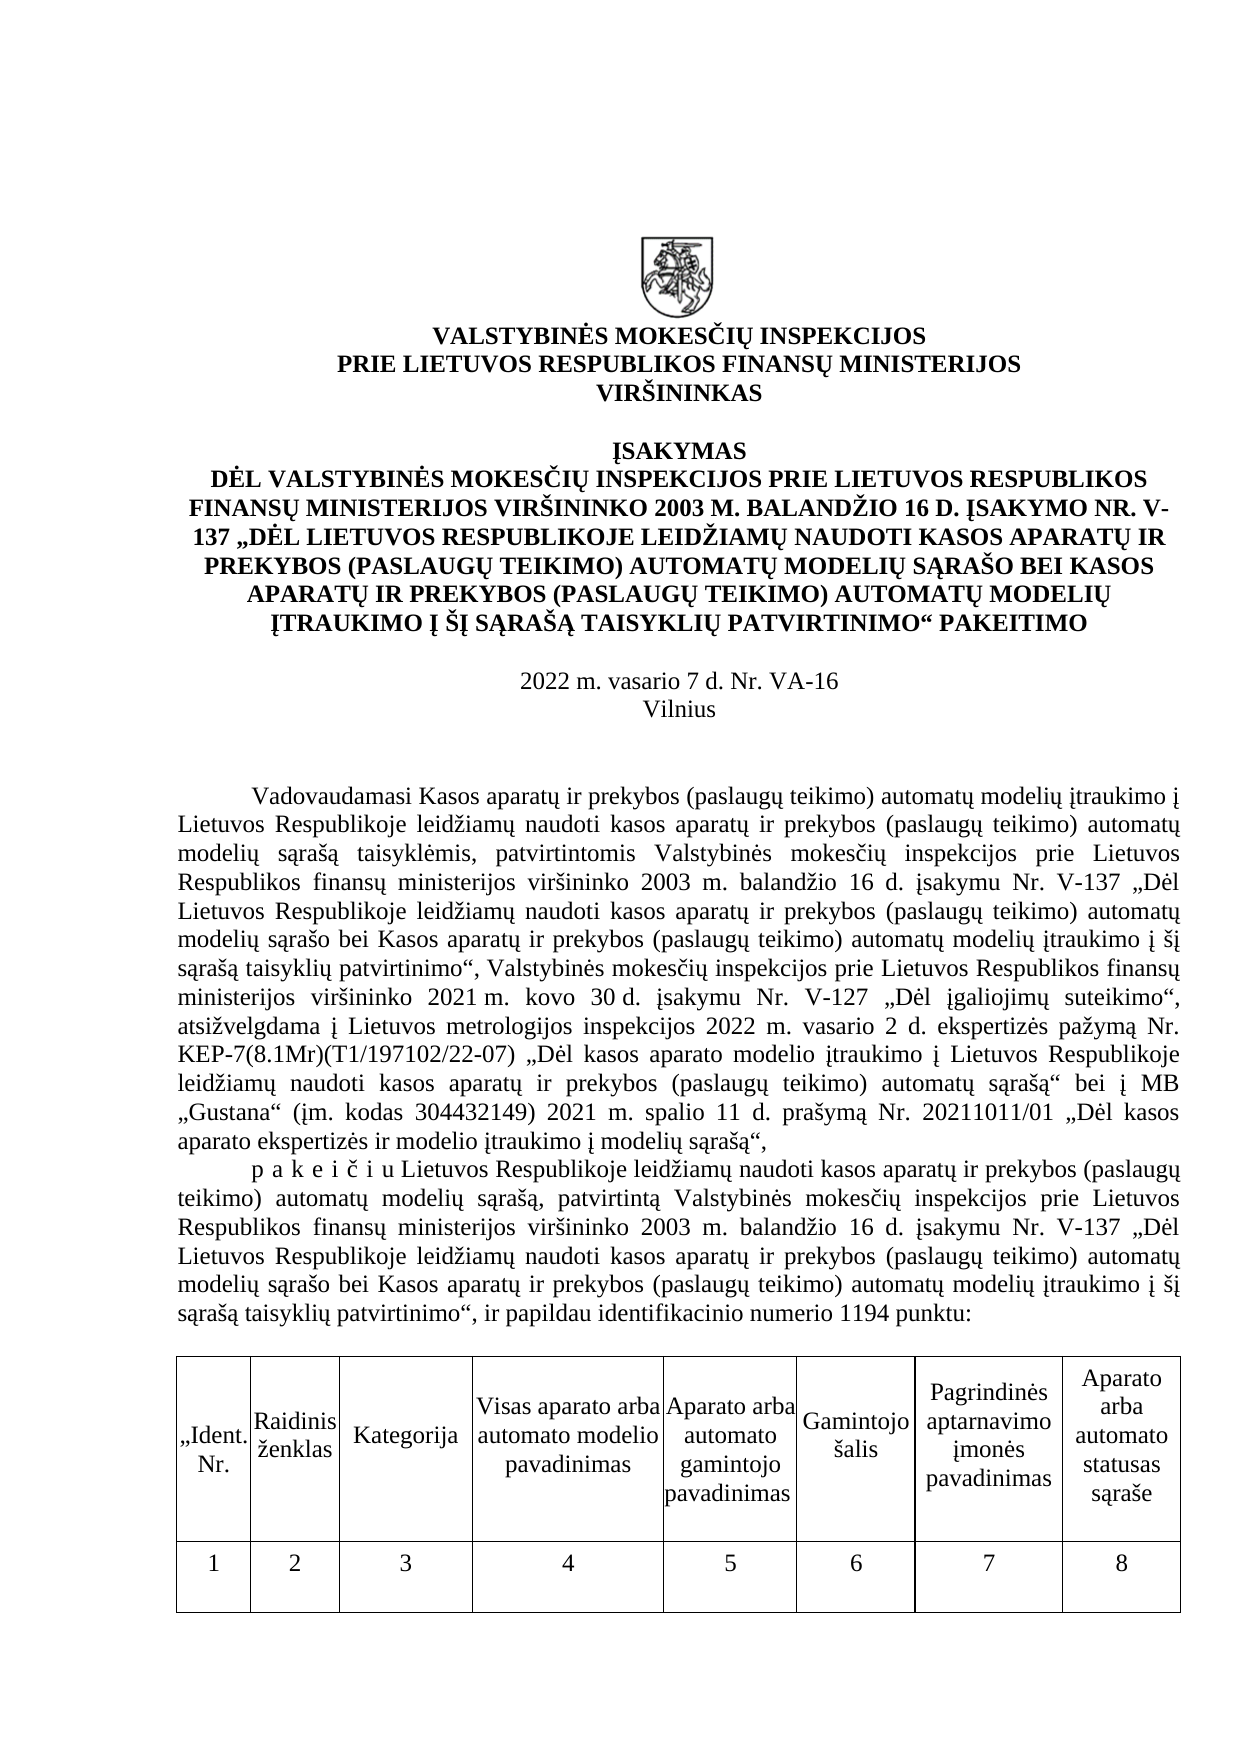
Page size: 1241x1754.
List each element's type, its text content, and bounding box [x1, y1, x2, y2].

text 2022 m. vasario 7 d. Nr. VA-16 [177, 666, 1181, 694]
table_header Visas aparato arba automato modelio pavadinimas [473, 1357, 663, 1541]
table_header Raidinis ženklas [251, 1357, 339, 1541]
text DĖL VALSTYBINĖS MOKESČIŲ INSPEKCIJOS PRIE LIETUVOS RESPUBLIKOS FINANSŲ MINISTERIJOS VIRŠININKO 2003 M. BALANDŽIO 16 D. ĮSAKYMO NR. V-137 „DĖL LIETUVOS RESPUBLIKOJE LEIDŽIAMŲ NAUDOTI KASOS APARATŲ IR PREKYBOS (PASLAUGŲ TEIKIMO) AUTOMATŲ MODELIŲ SĄRAŠO BEI KASOS APARATŲ IR PREKYBOS (PASLAUGŲ TEIKIMO) AUTOMATŲ MODELIŲ ĮTRAUKIMO Į ŠĮ SĄRAŠĄ TAISYKLIŲ PATVIRTINIMO“ PAKEITIMO [177, 464, 1181, 637]
table_cell 8 [1063, 1542, 1180, 1612]
table_cell 4 [473, 1542, 663, 1612]
table_cell 6 [797, 1542, 914, 1612]
text VALSTYBINĖS MOKESČIŲ INSPEKCIJOS PRIE LIETUVOS RESPUBLIKOS FINANSŲ MINISTERIJOS VIRŠININKAS [177, 321, 1181, 407]
table_header Pagrindinės aptarnavimo įmonės pavadinimas [916, 1357, 1062, 1541]
text Vilnius [177, 694, 1181, 723]
table_cell 2 [251, 1542, 339, 1612]
table_cell 3 [340, 1542, 472, 1612]
table_header „Ident. Nr. [177, 1357, 250, 1541]
table_header Aparato arba automato statusas sąraše [1063, 1357, 1180, 1541]
table_cell 7 [916, 1542, 1062, 1612]
table_cell 1 [177, 1542, 250, 1612]
table_cell 5 [664, 1542, 796, 1612]
table_header Kategorija [340, 1357, 472, 1541]
text pakeičiu Lietuvos Respublikoje leidžiamų naudoti kasos aparatų ir prekybos (paslaugų teikimo) automatų modelių sąrašą, patvirtintą Valstybinės mokesčių inspekcijos prie Lietuvos Respublikos finansų ministerijos viršininko 2003 m. balandžio 16 d. įsakymu Nr. V-137 „Dėl Lietuvos Respublikoje leidžiamų naudoti kasos aparatų ir prekybos (paslaugų teikimo) automatų modelių sąrašo bei Kasos aparatų ir prekybos (paslaugų teikimo) automatų modelių įtraukimo į šį sąrašą taisyklių patvirtinimo“, ir papildau identifikacinio numerio 1194 punktu: [177, 1154, 1181, 1327]
table_header Aparato arba automato gamintojo pavadinimas [664, 1357, 796, 1541]
text Vadovaudamasi Kasos aparatų ir prekybos (paslaugų teikimo) automatų modelių įtraukimo į Lietuvos Respublikoje leidžiamų naudoti kasos aparatų ir prekybos (paslaugų teikimo) automatų modelių sąrašą taisyklėmis, patvirtintomis Valstybinės mokesčių inspekcijos prie Lietuvos Respublikos finansų ministerijos viršininko 2003 m. balandžio 16 d. įsakymu Nr. V-137 „Dėl Lietuvos Respublikoje leidžiamų naudoti kasos aparatų ir prekybos (paslaugų teikimo) automatų modelių sąrašo bei Kasos aparatų ir prekybos (paslaugų teikimo) automatų modelių įtraukimo į šį sąrašą taisyklių patvirtinimo“, Valstybinės mokesčių inspekcijos prie Lietuvos Respublikos finansų ministerijos viršininko 2021 m. kovo 30 d. įsakymu Nr. V-127 „Dėl įgaliojimų suteikimo“, atsižvelgdama į Lietuvos metrologijos inspekcijos 2022 m. vasario 2 d. ekspertizės pažymą Nr. KEP-7(8.1Mr)(T1/197102/22-07) „Dėl kasos aparato modelio įtraukimo į Lietuvos Respublikoje leidžiamų naudoti kasos aparatų ir prekybos (paslaugų teikimo) automatų sąrašą“ bei į MB „Gustana“ (įm. kodas 304432149) 2021 m. spalio 11 d. prašymą Nr. 20211011/01 „Dėl kasos aparato ekspertizės ir modelio įtraukimo į modelių sąrašą“, [177, 781, 1181, 1154]
table_header Gamintojo šalis [797, 1357, 914, 1541]
text ĮSAKYMAS [177, 436, 1181, 464]
